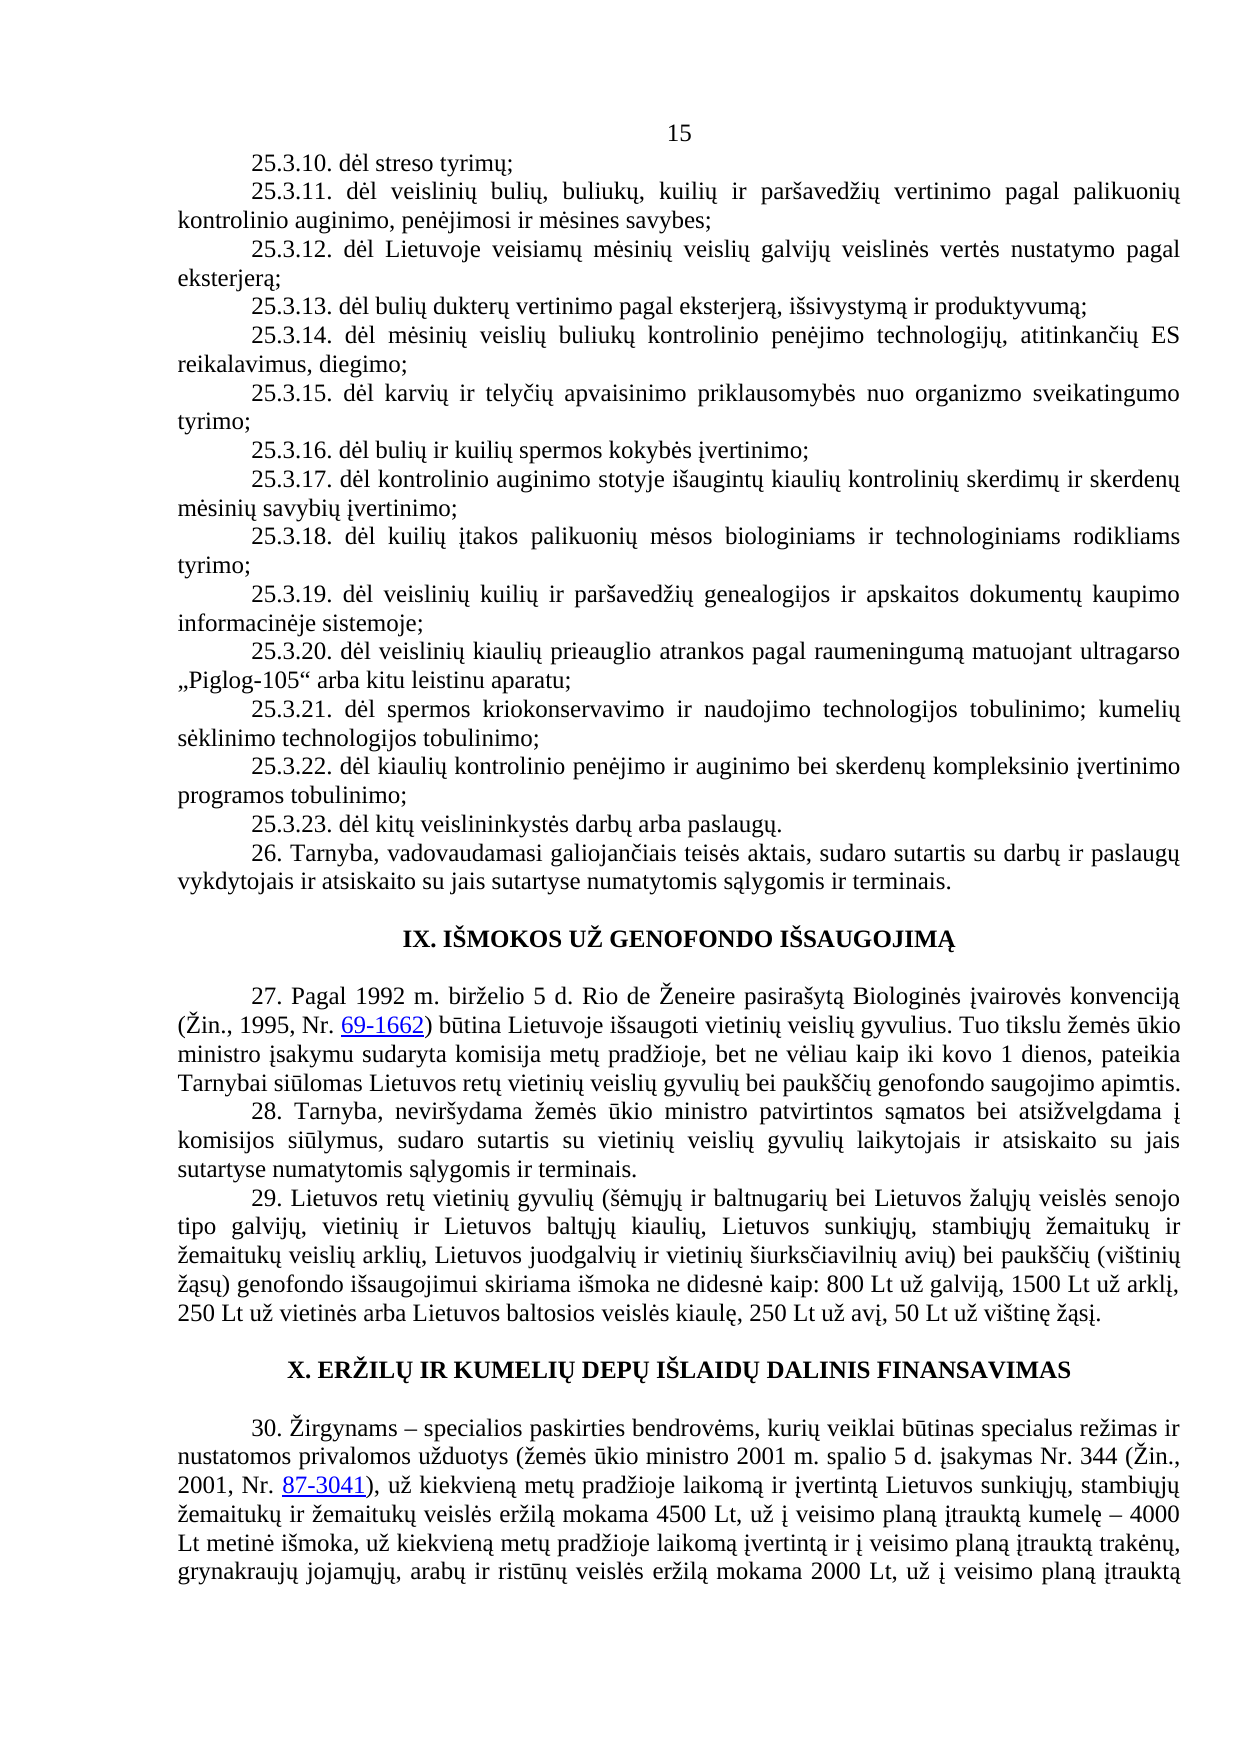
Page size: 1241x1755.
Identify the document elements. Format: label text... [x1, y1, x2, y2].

text 25.3.18. dėl kuilių įtakos palikuonių mėsos biologiniams ir technologiniams rodikliams tyrimo; [177, 521, 1181, 579]
text 25.3.17. dėl kontrolinio auginimo stotyje išaugintų kiaulių kontrolinių skerdimų ir skerdenų mėsinių savybių įvertinimo; [177, 464, 1181, 521]
text 25.3.21. dėl spermos kriokonservavimo ir naudojimo technologijos tobulinimo; kumelių sėklinimo technologijos tobulinimo; [177, 694, 1181, 751]
text 28. Tarnyba, neviršydama žemės ūkio ministro patvirtintos sąmatos bei atsižvelgdama į komisijos siūlymus, sudaro sutartis su vietinių veislių gyvulių laikytojais ir atsiskaito su jais sutartyse numatytomis sąlygomis ir terminais. [177, 1096, 1181, 1183]
text 25.3.20. dėl veislinių kiaulių prieauglio atrankos pagal raumeningumą matuojant ultragarso „Piglog-105“ arba kitu leistinu aparatu; [177, 636, 1181, 694]
text 25.3.16. dėl bulių ir kuilių spermos kokybės įvertinimo; [177, 435, 1181, 464]
text 27. Pagal 1992 m. birželio 5 d. Rio de Ženeire pasirašytą Biologinės įvairovės konvenciją (Žin., 1995, Nr. 69-1662) būtina Lietuvoje išsaugoti vietinių veislių gyvulius. Tuo tikslu žemės ūkio ministro įsakymu sudaryta komisija metų pradžioje, bet ne vėliau kaip iki kovo 1 dienos, pateikia Tarnybai siūlomas Lietuvos retų vietinių veislių gyvulių bei paukščių genofondo saugojimo apimtis. [177, 981, 1181, 1096]
text 25.3.23. dėl kitų veislininkystės darbų arba paslaugų. [177, 809, 1181, 838]
text 30. Žirgynams – specialios paskirties bendrovėms, kurių veiklai būtinas specialus režimas ir nustatomos privalomos užduotys (žemės ūkio ministro 2001 m. spalio 5 d. įsakymas Nr. 344 (Žin., 2001, Nr. 87-3041), už kiekvieną metų pradžioje laikomą ir įvertintą Lietuvos sunkiųjų, stambiųjų žemaitukų ir žemaitukų veislės eržilą mokama 4500 Lt, už į veisimo planą įtrauktą kumelę – 4000 Lt metinė išmoka, už kiekvieną metų pradžioje laikomą įvertintą ir į veisimo planą įtrauktą trakėnų, grynakraujų jojamųjų, arabų ir ristūnų veislės eržilą mokama 2000 Lt, už į veisimo planą įtrauktą [177, 1413, 1181, 1585]
text 25.3.19. dėl veislinių kuilių ir paršavedžių genealogijos ir apskaitos dokumentų kaupimo informacinėje sistemoje; [177, 579, 1181, 636]
text 25.3.15. dėl karvių ir telyčių apvaisinimo priklausomybės nuo organizmo sveikatingumo tyrimo; [177, 378, 1181, 435]
text 26. Tarnyba, vadovaudamasi galiojančiais teisės aktais, sudaro sutartis su darbų ir paslaugų vykdytojais ir atsiskaito su jais sutartyse numatytomis sąlygomis ir terminais. [177, 838, 1181, 895]
text 25.3.10. dėl streso tyrimų; [177, 148, 1181, 176]
text 25.3.12. dėl Lietuvoje veisiamų mėsinių veislių galvijų veislinės vertės nustatymo pagal eksterjerą; [177, 234, 1181, 291]
text 25.3.13. dėl bulių dukterų vertinimo pagal eksterjerą, išsivystymą ir produktyvumą; [177, 291, 1181, 320]
text IX. IŠMOKOS UŽ GENOFONDO IŠSAUGOJIMĄ [177, 924, 1181, 953]
text 25.3.22. dėl kiaulių kontrolinio penėjimo ir auginimo bei skerdenų kompleksinio įvertinimo programos tobulinimo; [177, 751, 1181, 809]
text 25.3.14. dėl mėsinių veislių buliukų kontrolinio penėjimo technologijų, atitinkančių ES reikalavimus, diegimo; [177, 320, 1181, 378]
text 25.3.11. dėl veislinių bulių, buliukų, kuilių ir paršavedžių vertinimo pagal palikuonių kontrolinio auginimo, penėjimosi ir mėsines savybes; [177, 176, 1181, 234]
text 29. Lietuvos retų vietinių gyvulių (šėmųjų ir baltnugarių bei Lietuvos žalųjų veislės senojo tipo galvijų, vietinių ir Lietuvos baltųjų kiaulių, Lietuvos sunkiųjų, stambiųjų žemaitukų ir žemaitukų veislių arklių, Lietuvos juodgalvių ir vietinių šiurksčiavilnių avių) bei paukščių (vištinių žąsų) genofondo išsaugojimui skiriama išmoka ne didesnė kaip: 800 Lt už galviją, 1500 Lt už arklį, 250 Lt už vietinės arba Lietuvos baltosios veislės kiaulę, 250 Lt už avį, 50 Lt už vištinę žąsį. [177, 1183, 1181, 1326]
text X. ERŽILŲ IR KUMELIŲ DEPŲ IŠLAIDŲ DALINIS FINANSAVIMAS [177, 1355, 1181, 1384]
